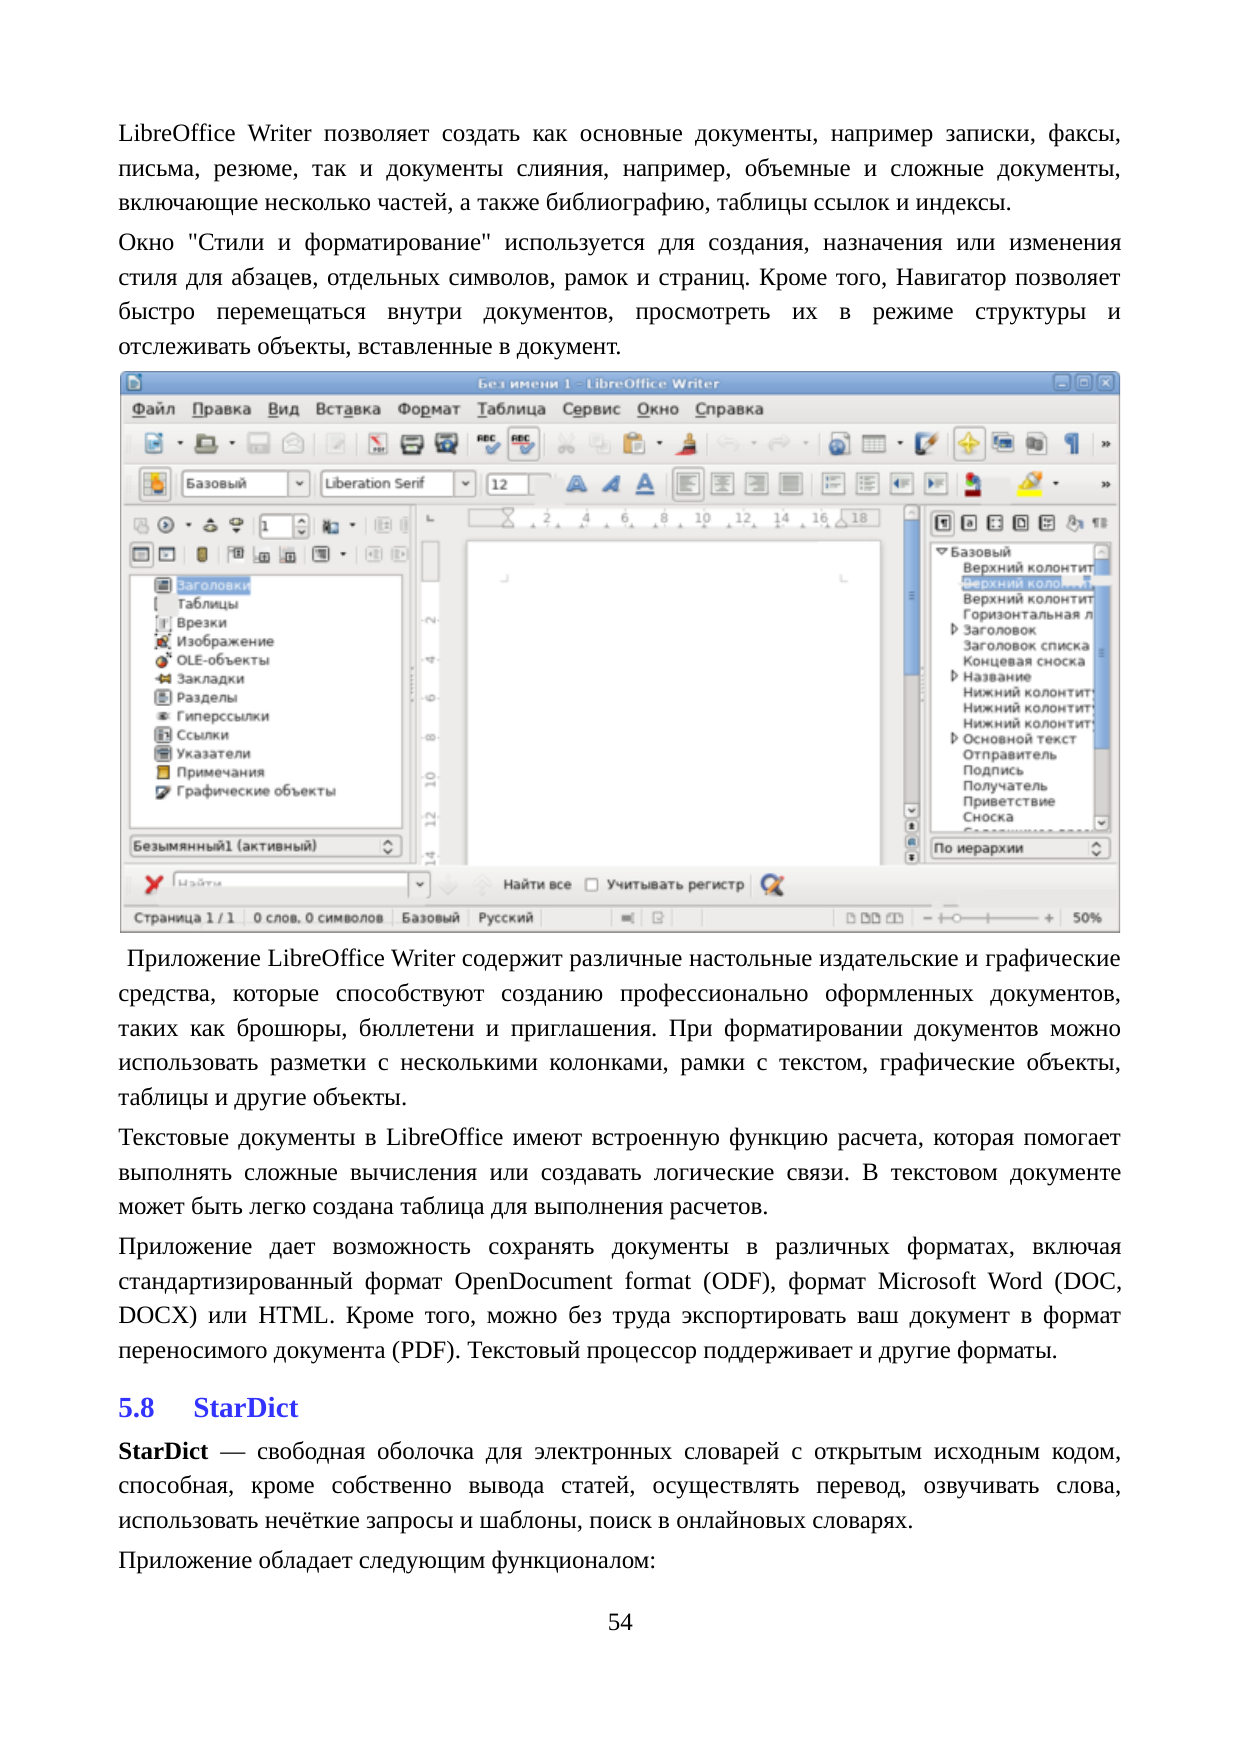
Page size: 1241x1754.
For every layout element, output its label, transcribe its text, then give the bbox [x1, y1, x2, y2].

text Приложение LibreOffice Writer содержит различные настольные издательские и графические средства, которые способствуют созданию профессионально оформленных документов, таких как брошюры, бюллетени и приглашения. При форматировании документов можно использовать разметки с несколькими колонками, рамки с текстом, графические объекты, таблицы и другие объекты. [118, 371, 1122, 1110]
subtitle StarDict [118, 1390, 1122, 1423]
text Текстовые документы в LibreOffice имеют встроенную функцию расчета, которая помогает выполнять сложные вычисления или создавать логические связи. В текстовом документе может быть легко создана таблица для выполнения расчетов. [118, 1122, 1122, 1220]
picture [120, 371, 1121, 933]
text StarDict — свободная оболочка для электронных словарей с открытым исходным кодом, способная, кроме собственно вывода статей, осуществлять перевод, озвучивать слова, использовать нечёткие запросы и шаблоны, поиск в онлайновых словарях. [118, 1436, 1122, 1534]
text Приложение дает возможность сохранять документы в различных форматах, включая стандартизированный формат OpenDocument format (ODF), формат Microsoft Word (DOC, DOCX) или HTML. Кроме того, можно без труда экспортировать ваш документ в формат переносимого документа (PDF). Текстовый процессор поддерживает и другие форматы. [118, 1231, 1122, 1364]
text Приложение обладает следующим функционалом: [118, 1545, 1122, 1574]
text LibreOffice Writer позволяет создать как основные документы, например записки, факсы, письма, резюме, так и документы слияния, например, объемные и сложные документы, включающие несколько частей, а также библиографию, таблицы ссылок и индексы. [118, 118, 1122, 216]
text Окно "Стили и форматирование" используется для создания, назначения или изменения стиля для абзацев, отдельных символов, рамок и страниц. Кроме того, Навигатор позволяет быстро перемещаться внутри документов, просмотреть их в режиме структуры и отслеживать объекты, вставленные в документ. [118, 227, 1122, 360]
